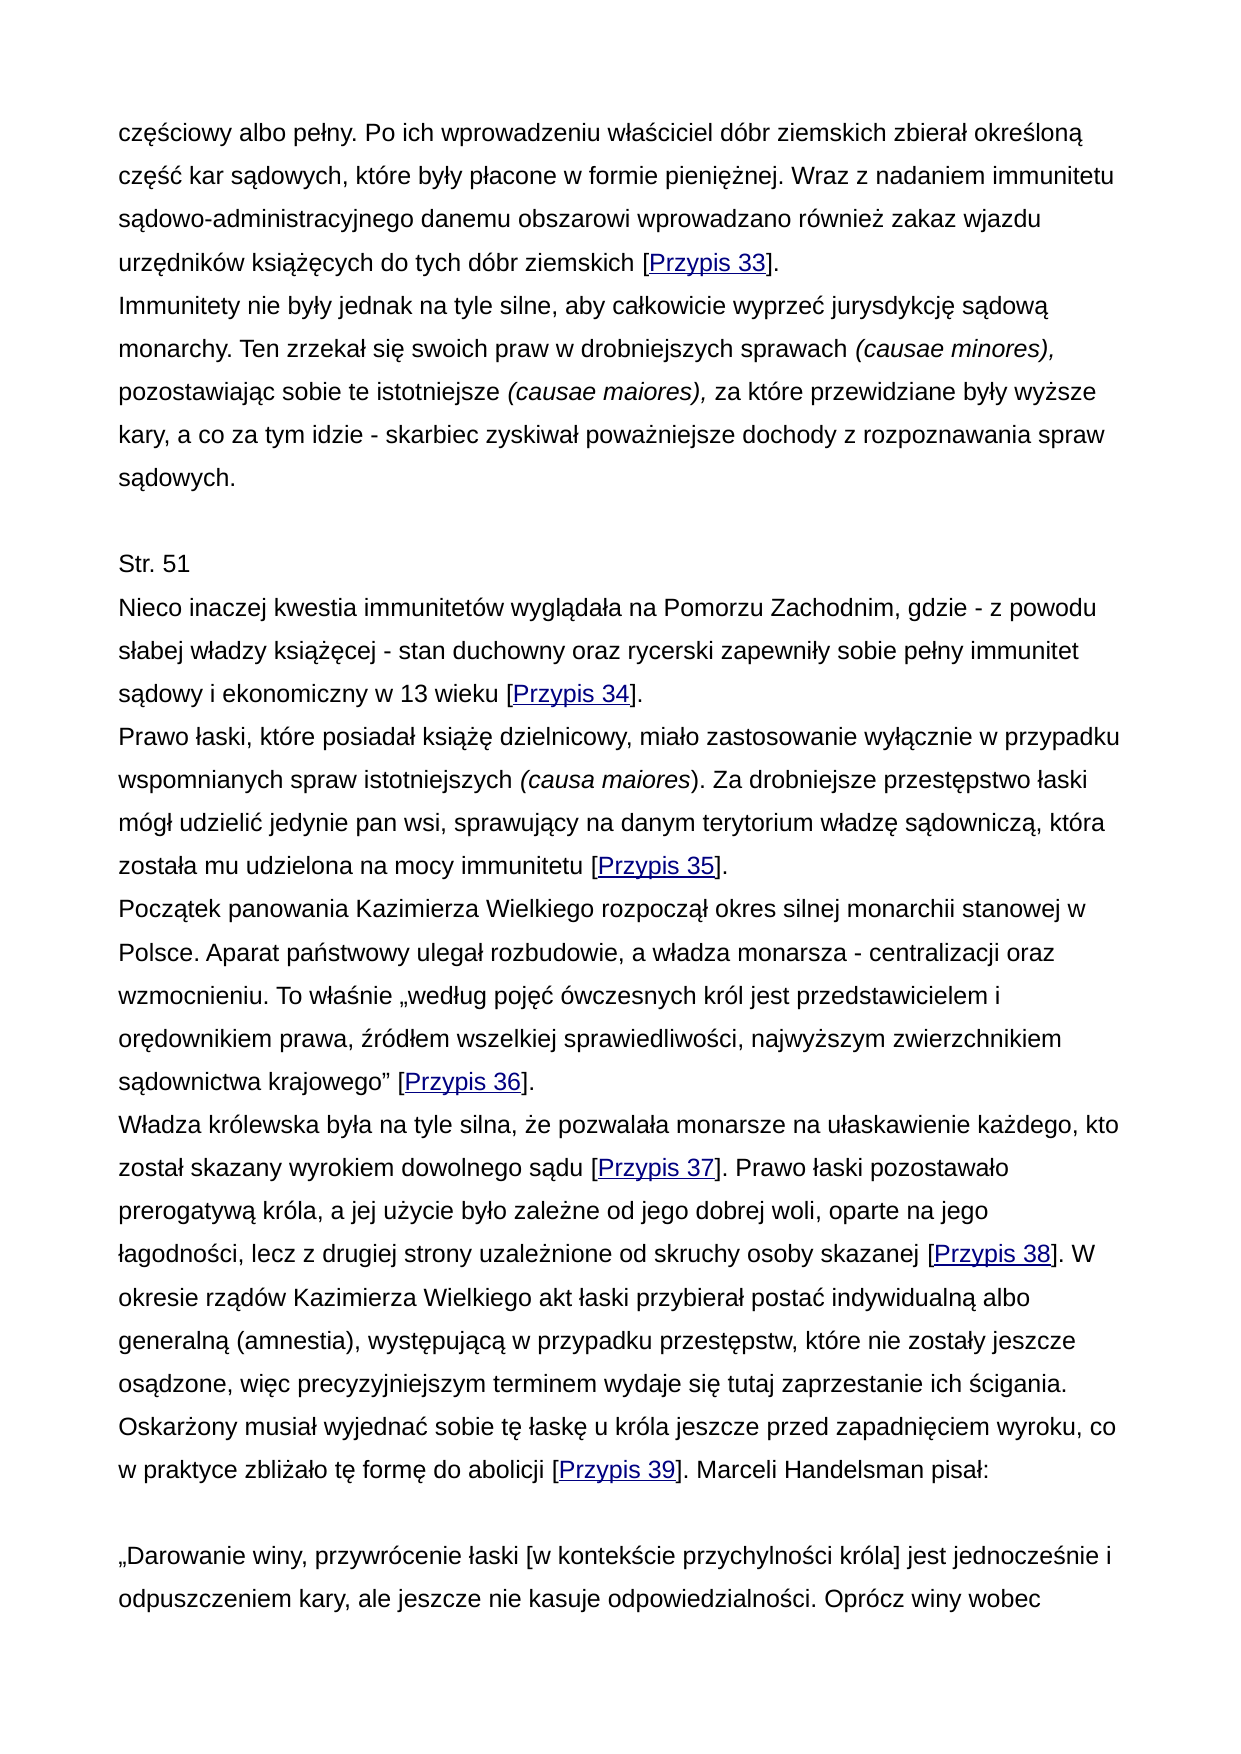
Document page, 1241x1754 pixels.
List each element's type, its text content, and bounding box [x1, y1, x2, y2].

text częściowy albo pełny. Po ich wprowadzeniu właściciel dóbr ziemskich zbierał określoną część kar sądowych, które były płacone w formie pieniężnej. Wraz z nadaniem immunitetu sądowo-administracyjnego danemu obszarowi wprowadzano również zakaz wjazdu urzędników książęcych do tych dóbr ziemskich [Przypis 33]. [118, 118, 1122, 276]
text Prawo łaski, które posiadał książę dzielnicowy, miało zastosowanie wyłącznie w przypadku wspomnianych spraw istotniejszych (causa maiores). Za drobniejsze przestępstwo łaski mógł udzielić jedynie pan wsi, sprawujący na danym terytorium władzę sądowniczą, która została mu udzielona na mocy immunitetu [Przypis 35]. [118, 722, 1122, 880]
text Początek panowania Kazimierza Wielkiego rozpoczął okres silnej monarchii stanowej w Polsce. Aparat państwowy ulegał rozbudowie, a władza monarsza - centralizacji oraz wzmocnieniu. To właśnie „według pojęć ówczesnych król jest przedstawicielem i orędownikiem prawa, źródłem wszelkiej sprawiedliwości, najwyższym zwierzchnikiem sądownictwa krajowego” [Przypis 36]. [118, 894, 1122, 1096]
text Immunitety nie były jednak na tyle silne, aby całkowicie wyprzeć jurysdykcję sądową monarchy. Ten zrzekał się swoich praw w drobniejszych sprawach (causae minores), pozostawiając sobie te istotniejsze (causae maiores), za które przewidziane były wyższe kary, a co za tym idzie - skarbiec zyskiwał poważniejsze dochody z rozpoznawania spraw sądowych. [118, 291, 1122, 492]
text „Darowanie winy, przywrócenie łaski [w kontekście przychylności króla] jest jednocześnie i odpuszczeniem kary, ale jeszcze nie kasuje odpowiedzialności. Oprócz winy wobec [118, 1541, 1122, 1613]
text Władza królewska była na tyle silna, że pozwalała monarsze na ułaskawienie każdego, kto został skazany wyrokiem dowolnego sądu [Przypis 37]. Prawo łaski pozostawało prerogatywą króla, a jej użycie było zależne od jego dobrej woli, oparte na jego łagodności, lecz z drugiej strony uzależnione od skruchy osoby skazanej [Przypis 38]. W okresie rządów Kazimierza Wielkiego akt łaski przybierał postać indywidualną albo generalną (amnestia), występującą w przypadku przestępstw, które nie zostały jeszcze osądzone, więc precyzyjniejszym terminem wydaje się tutaj zaprzestanie ich ścigania. Oskarżony musiał wyjednać sobie tę łaskę u króla jeszcze przed zapadnięciem wyroku, co w praktyce zbliżało tę formę do abolicji [Przypis 39]. Marceli Handelsman pisał: [118, 1110, 1122, 1484]
text Str. 51 [118, 549, 1122, 578]
text Nieco inaczej kwestia immunitetów wyglądała na Pomorzu Zachodnim, gdzie - z powodu słabej władzy książęcej - stan duchowny oraz rycerski zapewniły sobie pełny immunitet sądowy i ekonomiczny w 13 wieku [Przypis 34]. [118, 592, 1122, 707]
